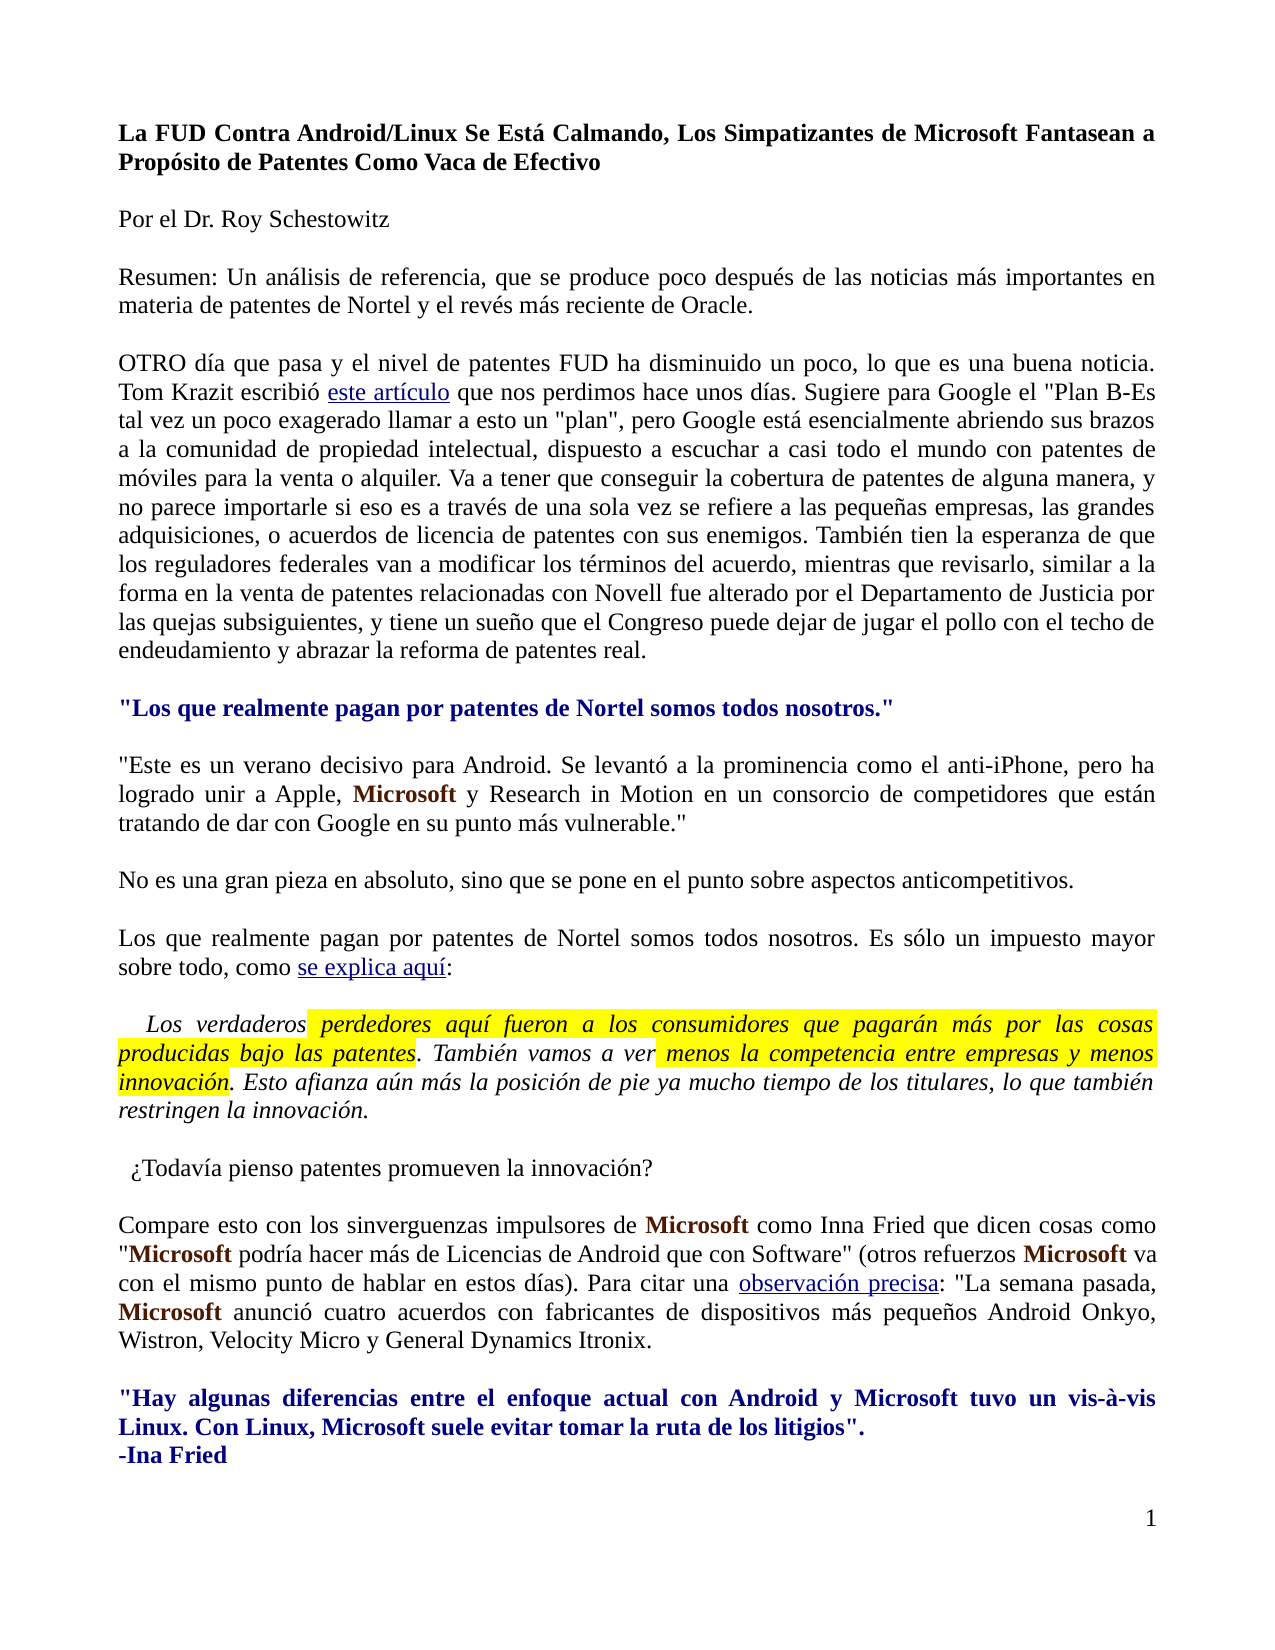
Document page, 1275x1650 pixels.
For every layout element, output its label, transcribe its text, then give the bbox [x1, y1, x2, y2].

text "Los que realmente pagan por patentes de Nortel somos todos nosotros." [118, 693, 1157, 722]
text -Ina Fried [118, 1441, 1157, 1469]
text No es una gran pieza en absoluto, sino que se pone en el punto sobre aspectos anticompetitivos. [118, 866, 1157, 894]
text Los que realmente pagan por patentes de Nortel somos todos nosotros. Es sólo un impuesto mayor sobre todo, como se explica aquí: [118, 923, 1157, 981]
text Compare esto con los sinverguenzas impulsores de Microsoft como Inna Fried que dicen cosas como "Microsoft podría hacer más de Licencias de Android que con Software" (otros refuerzos Microsoft va con el mismo punto de hablar en estos días). Para citar una observación precisa: "La semana pasada, Microsoft anunció cuatro acuerdos con fabricantes de dispositivos más pequeños Android Onkyo, Wistron, Velocity Micro y General Dynamics Itronix. [118, 1211, 1157, 1354]
text ¿Todavía pienso patentes promueven la innovación? [118, 1153, 1157, 1182]
text Los verdaderos perdedores aquí fueron a los consumidores que pagarán más por las cosas producidas bajo las patentes. También vamos a ver menos la competencia entre empresas y menos innovación. Esto afianza aún más la posición de pie ya mucho tiempo de los titulares, lo que también restringen la innovación. [118, 1009, 1157, 1124]
text La FUD Contra Android/Linux Se Está Calmando, Los Simpatizantes de Microsoft Fantasean a Propósito de Patentes Como Vaca de Efectivo [118, 118, 1157, 176]
text "Este es un verano decisivo para Android. Se levantó a la prominencia como el anti-iPhone, pero ha logrado unir a Apple, Microsoft y Research in Motion en un consorcio de competidores que están tratando de dar con Google en su punto más vulnerable." [118, 751, 1157, 837]
text Por el Dr. Roy Schestowitz [118, 204, 1157, 233]
text Resumen: Un análisis de referencia, que se produce poco después de las noticias más importantes en materia de patentes de Nortel y el revés más reciente de Oracle. [118, 262, 1157, 319]
text "Hay algunas diferencias entre el enfoque actual con Android y Microsoft tuvo un vis-à-vis Linux. Con Linux, Microsoft suele evitar tomar la ruta de los litigios". [118, 1383, 1157, 1441]
text OTRO día que pasa y el nivel de patentes FUD ha disminuido un poco, lo que es una buena noticia. Tom Krazit escribió este artículo que nos perdimos hace unos días. Sugiere para Google el "Plan B-Es tal vez un poco exagerado llamar a esto un "plan", pero Google está esencialmente abriendo sus brazos a la comunidad de propiedad intelectual, dispuesto a escuchar a casi todo el mundo con patentes de móviles para la venta o alquiler. Va a tener que conseguir la cobertura de patentes de alguna manera, y no parece importarle si eso es a través de una sola vez se refiere a las pequeñas empresas, las grandes adquisiciones, o acuerdos de licencia de patentes con sus enemigos. También tien la esperanza de que los reguladores federales van a modificar los términos del acuerdo, mientras que revisarlo, similar a la forma en la venta de patentes relacionadas con Novell fue alterado por el Departamento de Justicia por las quejas subsiguientes, y tiene un sueño que el Congreso puede dejar de jugar el pollo con el techo de endeudamiento y abrazar la reforma de patentes real. [118, 348, 1157, 664]
